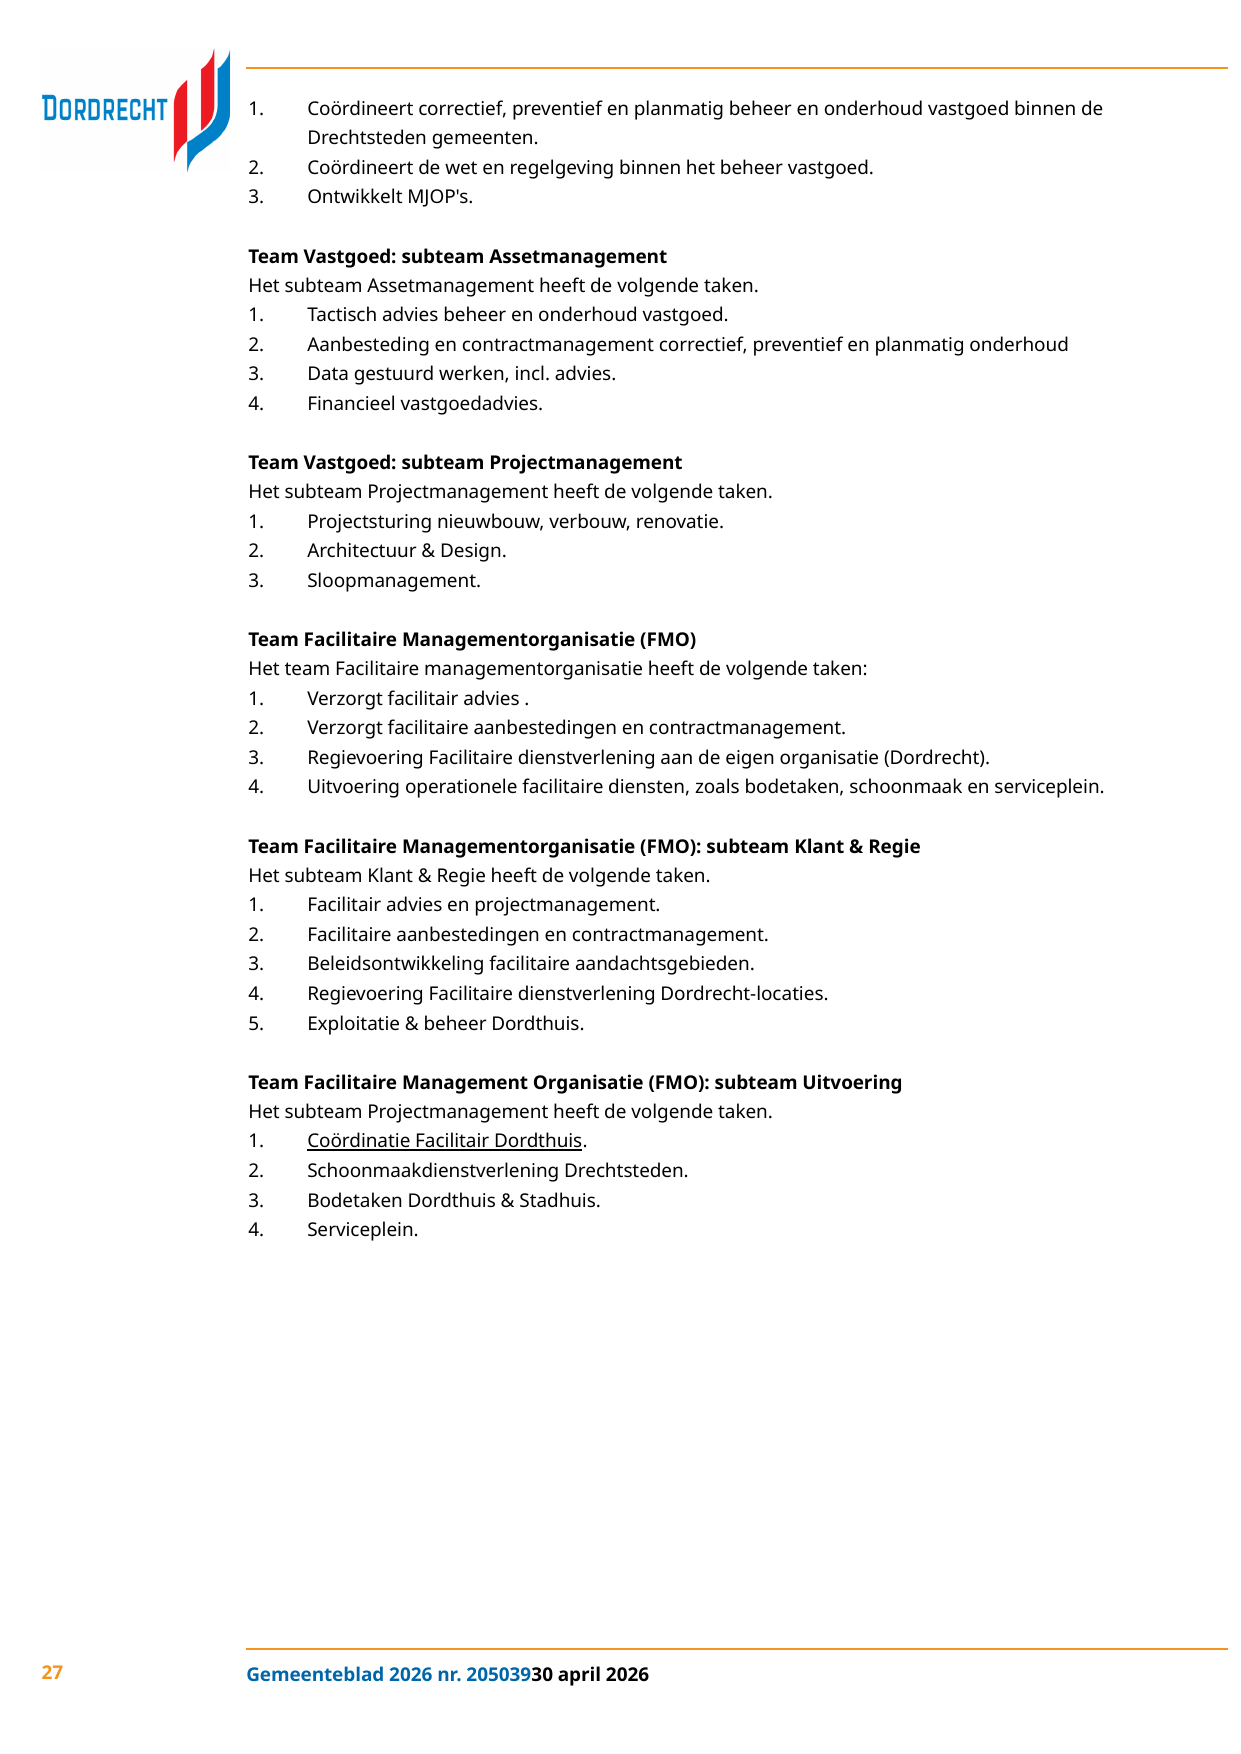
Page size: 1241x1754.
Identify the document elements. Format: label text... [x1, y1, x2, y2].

list Regievoering Facilitaire dienstverlening Dordrecht-locaties. [248, 980, 1152, 1006]
list Coördineert de wet en regelgeving binnen het beheer vastgoed. [248, 154, 1152, 180]
list Facilitair advies en projectmanagement. [248, 891, 1152, 917]
list Bodetaken Dordthuis & Stadhuis. [248, 1187, 1152, 1212]
list Tactisch advies beheer en onderhoud vastgoed. [248, 301, 1152, 327]
list Verzorgt facilitair advies . [248, 685, 1152, 711]
list Ontwikkelt MJOP's. [248, 183, 1152, 209]
list Coördineert correctief, preventief en planmatig beheer en onderhoud vastgoed binnen de Drechtsteden gemeenten. [248, 95, 1152, 150]
list Aanbesteding en contractmanagement correctief, preventief en planmatig onderhoud [248, 331, 1152, 357]
list Data gestuurd werken, incl. advies. [248, 361, 1152, 386]
text Het subteam Projectmanagement heeft de volgende taken. [248, 1098, 1152, 1124]
list Beleidsontwikkeling facilitaire aandachtsgebieden. [248, 951, 1152, 976]
text Het subteam Projectmanagement heeft de volgende taken. [248, 478, 1152, 504]
text Het subteam Assetmanagement heeft de volgende taken. [248, 272, 1152, 297]
list Verzorgt facilitaire aanbestedingen en contractmanagement. [248, 714, 1152, 740]
list Serviceplein. [248, 1216, 1152, 1242]
list Projectsturing nieuwbouw, verbouw, renovatie. [248, 508, 1152, 534]
list Sloopmanagement. [248, 567, 1152, 593]
table_header Team Facilitaire Management Organisatie (FMO): subteam Uitvoering [248, 1069, 1152, 1095]
list Financieel vastgoedadvies. [248, 390, 1152, 416]
text Het subteam Klant & Regie heeft de volgende taken. [248, 862, 1152, 888]
table_header Team Vastgoed: subteam Assetmanagement [248, 243, 1152, 268]
list Coördinatie Facilitair Dordthuis. [248, 1128, 1152, 1153]
text Het team Facilitaire managementorganisatie heeft de volgende taken: [248, 655, 1152, 681]
list Facilitaire aanbestedingen en contractmanagement. [248, 921, 1152, 947]
list Schoonmaakdienstverlening Drechtsteden. [248, 1157, 1152, 1183]
table_header Team Facilitaire Managementorganisatie (FMO) [248, 626, 1152, 652]
list Regievoering Facilitaire dienstverlening aan de eigen organisatie (Dordrecht). [248, 744, 1152, 770]
picture [41, 47, 231, 172]
list Architectuur & Design. [248, 537, 1152, 563]
table_header Team Vastgoed: subteam Projectmanagement [248, 449, 1152, 475]
table_header Team Facilitaire Managementorganisatie (FMO): subteam Klant & Regie [248, 833, 1152, 859]
list Uitvoering operationele facilitaire diensten, zoals bodetaken, schoonmaak en serviceplein. [248, 774, 1152, 799]
list Exploitatie & beheer Dordthuis. [248, 1010, 1152, 1036]
